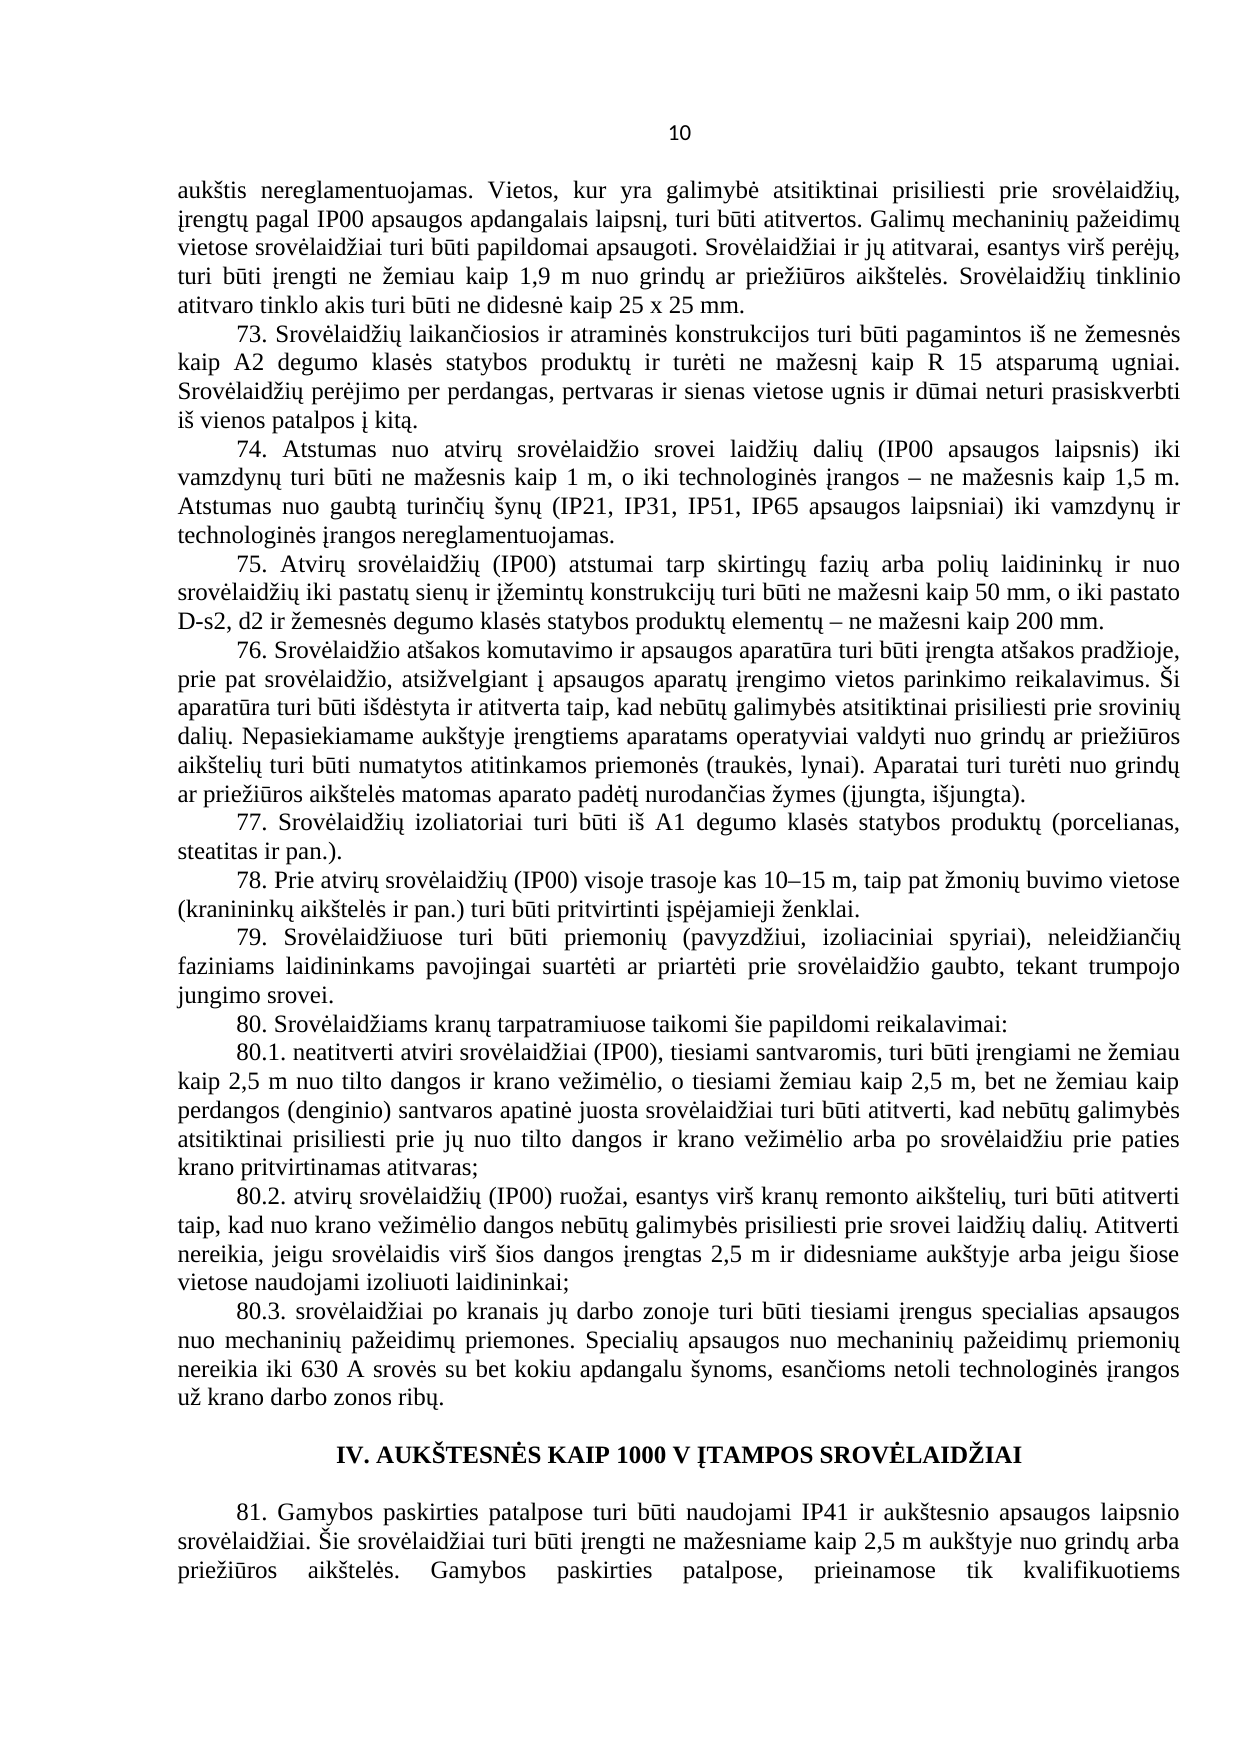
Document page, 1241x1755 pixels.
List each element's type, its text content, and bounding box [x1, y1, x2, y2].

text 77. Srovėlaidžių izoliatoriai turi būti iš A1 degumo klasės statybos produktų (porcelianas, steatitas ir pan.). [177, 807, 1181, 865]
text 80.3. srovėlaidžiai po kranais jų darbo zonoje turi būti tiesiami įrengus specialias apsaugos nuo mechaninių pažeidimų priemones. Specialių apsaugos nuo mechaninių pažeidimų priemonių nereikia iki 630 A srovės su bet kokiu apdangalu šynoms, esančioms netoli technologinės įrangos už krano darbo zonos ribų. [177, 1296, 1181, 1411]
text 80.2. atvirų srovėlaidžių (IP00) ruožai, esantys virš kranų remonto aikštelių, turi būti atitverti taip, kad nuo krano vežimėlio dangos nebūtų galimybės prisiliesti prie srovei laidžių dalių. Atitverti nereikia, jeigu srovėlaidis virš šios dangos įrengtas 2,5 m ir didesniame aukštyje arba jeigu šiose vietose naudojami izoliuoti laidininkai; [177, 1181, 1181, 1296]
text 80.1. neatitverti atviri srovėlaidžiai (IP00), tiesiami santvaromis, turi būti įrengiami ne žemiau kaip 2,5 m nuo tilto dangos ir krano vežimėlio, o tiesiami žemiau kaip 2,5 m, bet ne žemiau kaip perdangos (denginio) santvaros apatinė juosta srovėlaidžiai turi būti atitverti, kad nebūtų galimybės atsitiktinai prisiliesti prie jų nuo tilto dangos ir krano vežimėlio arba po srovėlaidžiu prie paties krano pritvirtinamas atitvaras; [177, 1037, 1181, 1181]
text aukštis nereglamentuojamas. Vietos, kur yra galimybė atsitiktinai prisiliesti prie srovėlaidžių, įrengtų pagal IP00 apsaugos apdangalais laipsnį, turi būti atitvertos. Galimų mechaninių pažeidimų vietose srovėlaidžiai turi būti papildomai apsaugoti. Srovėlaidžiai ir jų atitvarai, esantys virš perėjų, turi būti įrengti ne žemiau kaip 1,9 m nuo grindų ar priežiūros aikštelės. Srovėlaidžių tinklinio atitvaro tinklo akis turi būti ne didesnė kaip 25 x 25 mm. [177, 175, 1181, 319]
text 73. Srovėlaidžių laikančiosios ir atraminės konstrukcijos turi būti pagamintos iš ne žemesnės kaip A2 degumo klasės statybos produktų ir turėti ne mažesnį kaip R 15 atsparumą ugniai. Srovėlaidžių perėjimo per perdangas, pertvaras ir sienas vietose ugnis ir dūmai neturi prasiskverbti iš vienos patalpos į kitą. [177, 319, 1181, 434]
text 81. Gamybos paskirties patalpose turi būti naudojami IP41 ir aukštesnio apsaugos laipsnio srovėlaidžiai. Šie srovėlaidžiai turi būti įrengti ne mažesniame kaip 2,5 m aukštyje nuo grindų arba priežiūros aikštelės. Gamybos paskirties patalpose, prieinamose tik kvalifikuotiems [177, 1497, 1181, 1584]
text IV. AUKŠTESNĖS KAIP 1000 V ĮTAMPOS SROVĖLAIDŽIAI [177, 1440, 1181, 1469]
text 76. Srovėlaidžio atšakos komutavimo ir apsaugos aparatūra turi būti įrengta atšakos pradžioje, prie pat srovėlaidžio, atsižvelgiant į apsaugos aparatų įrengimo vietos parinkimo reikalavimus. Ši aparatūra turi būti išdėstyta ir atitverta taip, kad nebūtų galimybės atsitiktinai prisiliesti prie srovinių dalių. Nepasiekiamame aukštyje įrengtiems aparatams operatyviai valdyti nuo grindų ar priežiūros aikštelių turi būti numatytos atitinkamos priemonės (traukės, lynai). Aparatai turi turėti nuo grindų ar priežiūros aikštelės matomas aparato padėtį nurodančias žymes (įjungta, išjungta). [177, 635, 1181, 807]
text 80. Srovėlaidžiams kranų tarpatramiuose taikomi šie papildomi reikalavimai: [177, 1009, 1181, 1037]
text 74. Atstumas nuo atvirų srovėlaidžio srovei laidžių dalių (IP00 apsaugos laipsnis) iki vamzdynų turi būti ne mažesnis kaip 1 m, o iki technologinės įrangos – ne mažesnis kaip 1,5 m. Atstumas nuo gaubtą turinčių šynų (IP21, IP31, IP51, IP65 apsaugos laipsniai) iki vamzdynų ir technologinės įrangos nereglamentuojamas. [177, 434, 1181, 549]
text 78. Prie atvirų srovėlaidžių (IP00) visoje trasoje kas 10–15 m, taip pat žmonių buvimo vietose (kranininkų aikštelės ir pan.) turi būti pritvirtinti įspėjamieji ženklai. [177, 865, 1181, 922]
text 75. Atvirų srovėlaidžių (IP00) atstumai tarp skirtingų fazių arba polių laidininkų ir nuo srovėlaidžių iki pastatų sienų ir įžemintų konstrukcijų turi būti ne mažesni kaip 50 mm, o iki pastato D-s2, d2 ir žemesnės degumo klasės statybos produktų elementų – ne mažesni kaip 200 mm. [177, 549, 1181, 635]
text 79. Srovėlaidžiuose turi būti priemonių (pavyzdžiui, izoliaciniai spyriai), neleidžiančių faziniams laidininkams pavojingai suartėti ar priartėti prie srovėlaidžio gaubto, tekant trumpojo jungimo srovei. [177, 922, 1181, 1009]
